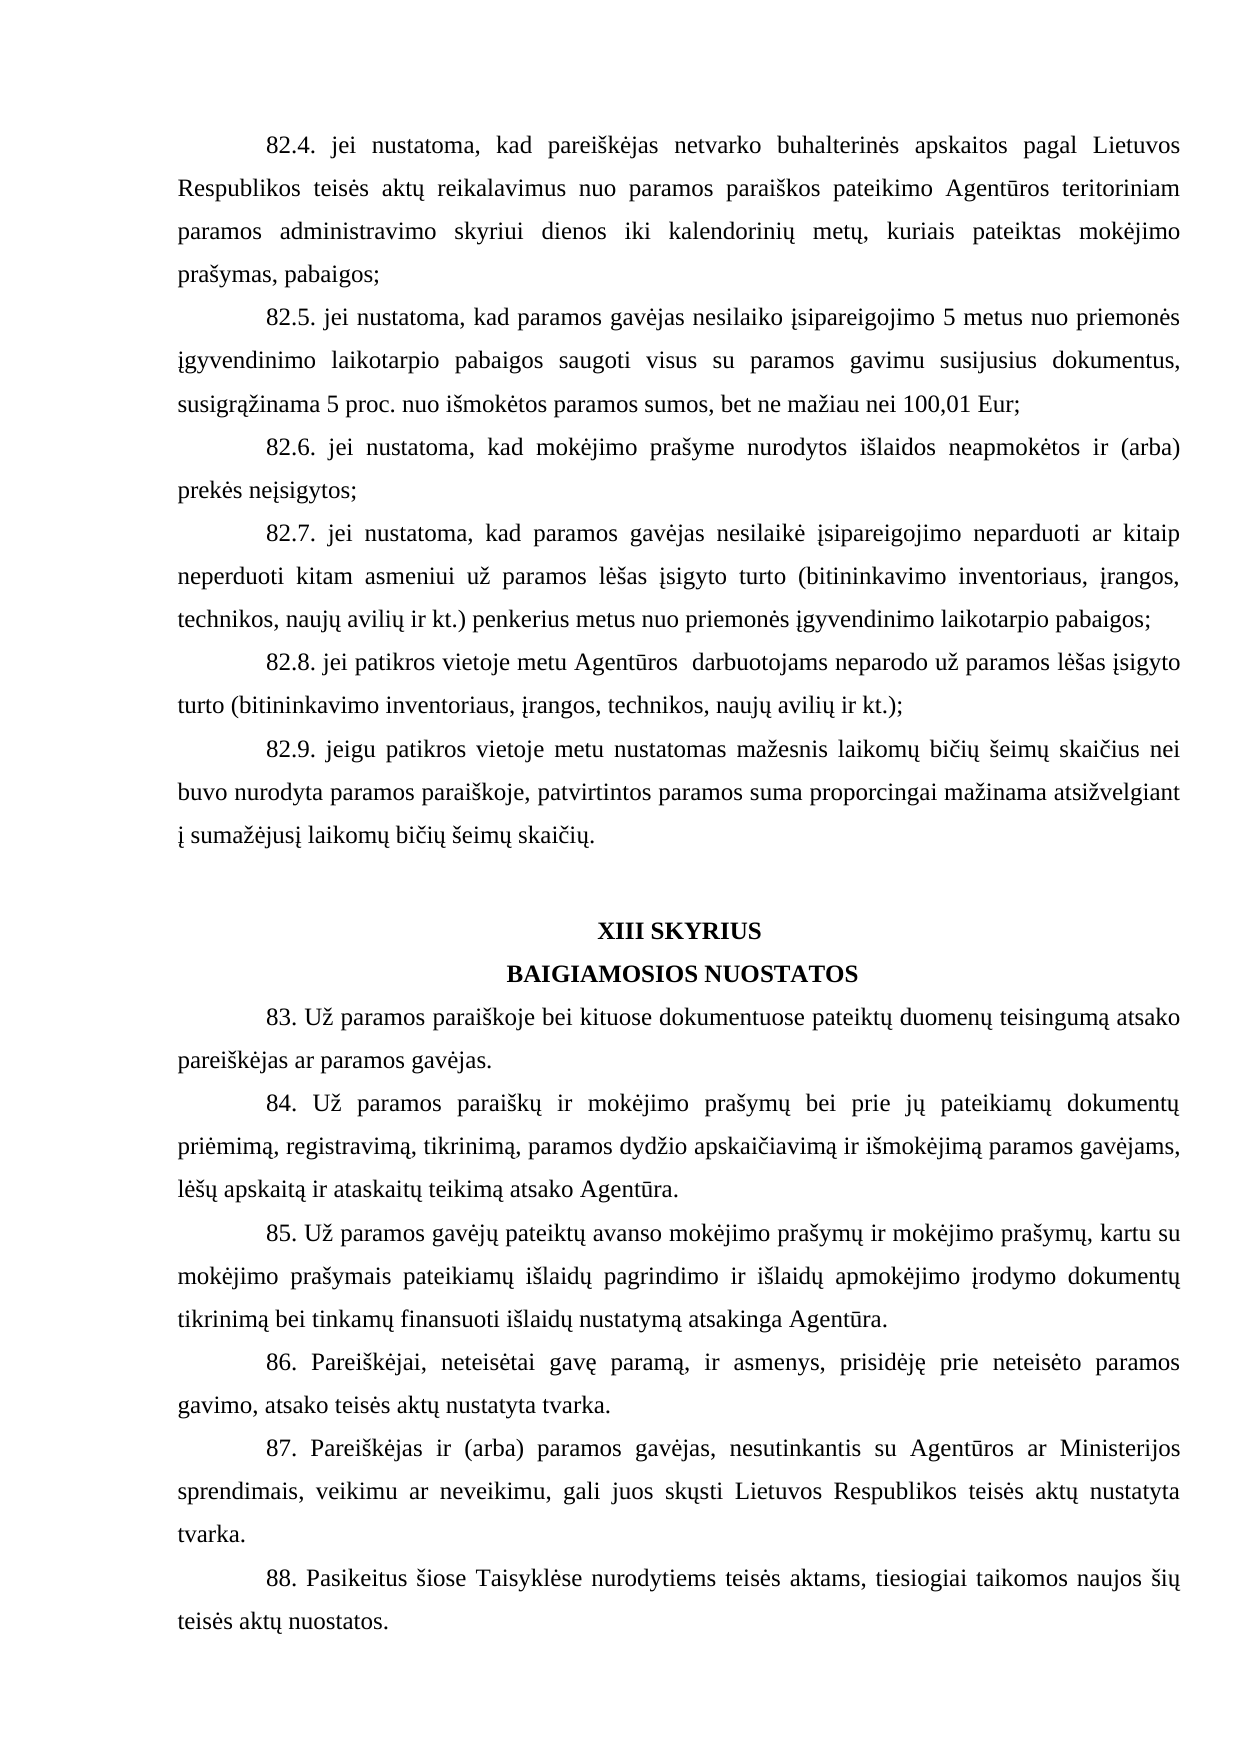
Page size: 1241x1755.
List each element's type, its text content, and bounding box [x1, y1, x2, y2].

text BAIGIAMOSIOS NUOSTATOS [177, 959, 1181, 988]
text 84. Už paramos paraiškų ir mokėjimo prašymų bei prie jų pateikiamų dokumentų priėmimą, registravimą, tikrinimą, paramos dydžio apskaičiavimą ir išmokėjimą paramos gavėjams, lėšų apskaitą ir ataskaitų teikimą atsako Agentūra. [177, 1088, 1181, 1203]
text XIII SKYRIUS [177, 916, 1181, 944]
text 88. Pasikeitus šiose Taisyklėse nurodytiems teisės aktams, tiesiogiai taikomos naujos šių teisės aktų nuostatos. [177, 1563, 1181, 1634]
text 82.6. jei nustatoma, kad mokėjimo prašyme nurodytos išlaidos neapmokėtos ir (arba) prekės neįsigytos; [177, 432, 1181, 504]
text 82.8. jei patikros vietoje metu Agentūros darbuotojams neparodo už paramos lėšas įsigyto turto (bitininkavimo inventoriaus, įrangos, technikos, naujų avilių ir kt.); [177, 647, 1181, 719]
text 85. Už paramos gavėjų pateiktų avanso mokėjimo prašymų ir mokėjimo prašymų, kartu su mokėjimo prašymais pateikiamų išlaidų pagrindimo ir išlaidų apmokėjimo įrodymo dokumentų tikrinimą bei tinkamų finansuoti išlaidų nustatymą atsakinga Agentūra. [177, 1218, 1181, 1333]
text 86. Pareiškėjai, neteisėtai gavę paramą, ir asmenys, prisidėję prie neteisėto paramos gavimo, atsako teisės aktų nustatyta tvarka. [177, 1347, 1181, 1419]
text 82.7. jei nustatoma, kad paramos gavėjas nesilaikė įsipareigojimo neparduoti ar kitaip neperduoti kitam asmeniui už paramos lėšas įsigyto turto (bitininkavimo inventoriaus, įrangos, technikos, naujų avilių ir kt.) penkerius metus nuo priemonės įgyvendinimo laikotarpio pabaigos; [177, 518, 1181, 633]
text 83. Už paramos paraiškoje bei kituose dokumentuose pateiktų duomenų teisingumą atsako pareiškėjas ar paramos gavėjas. [177, 1002, 1181, 1074]
text 87. Pareiškėjas ir (arba) paramos gavėjas, nesutinkantis su Agentūros ar Ministerijos sprendimais, veikimu ar neveikimu, gali juos skųsti Lietuvos Respublikos teisės aktų nustatyta tvarka. [177, 1433, 1181, 1548]
text 82.4. jei nustatoma, kad pareiškėjas netvarko buhalterinės apskaitos pagal Lietuvos Respublikos teisės aktų reikalavimus nuo paramos paraiškos pateikimo Agentūros teritoriniam paramos administravimo skyriui dienos iki kalendorinių metų, kuriais pateiktas mokėjimo prašymas, pabaigos; [177, 130, 1181, 288]
text 82.9. jeigu patikros vietoje metu nustatomas mažesnis laikomų bičių šeimų skaičius nei buvo nurodyta paramos paraiškoje, patvirtintos paramos suma proporcingai mažinama atsižvelgiant į sumažėjusį laikomų bičių šeimų skaičių. [177, 734, 1181, 849]
text 82.5. jei nustatoma, kad paramos gavėjas nesilaiko įsipareigojimo 5 metus nuo priemonės įgyvendinimo laikotarpio pabaigos saugoti visus su paramos gavimu susijusius dokumentus, susigrąžinama 5 proc. nuo išmokėtos paramos sumos, bet ne mažiau nei 100,01 Eur; [177, 302, 1181, 417]
